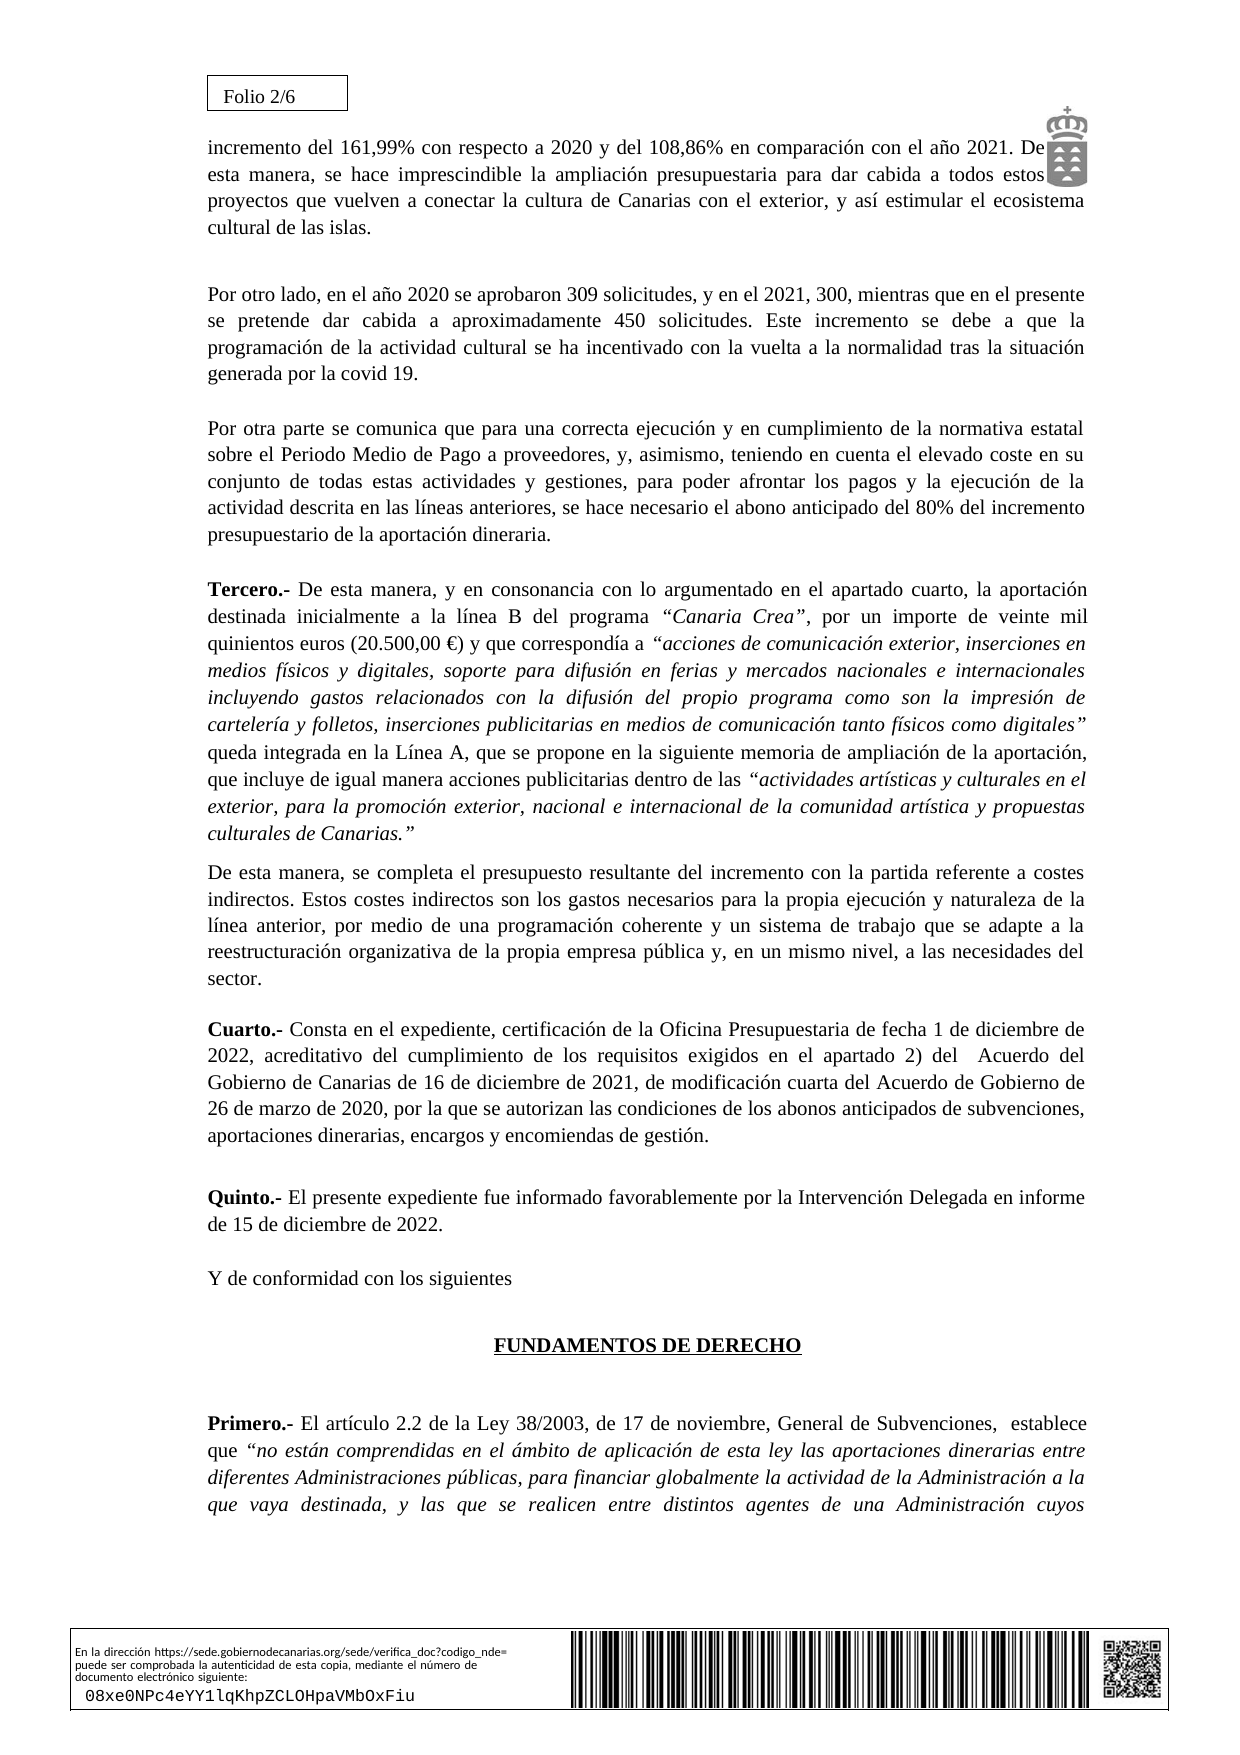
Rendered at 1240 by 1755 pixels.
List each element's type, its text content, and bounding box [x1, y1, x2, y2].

text Primero.- El artículo 2.2 de la Ley 38/2003, de 17 de noviembre, General de Subvenciones, establece que “no están comprendidas en el ámbito de aplicación de esta ley las aportaciones dinerarias entre diferentes Administraciones públicas, para financiar globalmente la actividad de la Administración a la que vaya destinada, y las que se realicen entre distintos agentes de una Administración cuyos [207, 1410, 1088, 1516]
text De esta manera, se completa el presupuesto resultante del incremento con la partida referente a costes indirectos. Estos costes indirectos son los gastos necesarios para la propia ejecución y naturaleza de la línea anterior, por medio de una programación coherente y un sistema de trabajo que se adapte a la reestructuración organizativa de la propia empresa pública y, en un mismo nivel, a las necesidades del sector. [207, 860, 1086, 990]
text Por otro lado, en el año 2020 se aprobaron 309 solicitudes, y en el 2021, 300, mientras que en el presente se pretende dar cabida a aproximadamente 450 solicitudes. Este incremento se debe a que la programación de la actividad cultural se ha incentivado con la vuelta a la normalidad tras la situación generada por la covid 19. [207, 282, 1086, 385]
text Tercero.- De esta manera, y en consonancia con lo argumentado en el apartado cuarto, la aportación destinada inicialmente a la línea B del programa “Canaria Crea”, por un importe de veinte mil quinientos euros (20.500,00 €) y que correspondía a “acciones de comunicación exterior, inserciones en medios físicos y digitales, soporte para difusión en ferias y mercados nacionales e internacionales incluyendo gastos relacionados con la difusión del propio programa como son la impresión de cartelería y folletos, inserciones publicitarias en medios de comunicación tanto físicos como digitales” queda integrada en la Línea A, que se propone en la siguiente memoria de ampliación de la aportación, que incluye de igual manera acciones publicitarias dentro de las “actividades artísticas y culturales en el exterior, para la promoción exterior, nacional e internacional de la comunidad artística y propuestas culturales de Canarias.” [207, 576, 1088, 845]
text Por otra parte se comunica que para una correcta ejecución y en cumplimiento de la normativa estatal sobre el Periodo Medio de Pago a proveedores, y, asimismo, teniendo en cuenta el elevado coste en su conjunto de todas estas actividades y gestiones, para poder afrontar los pagos y la ejecución de la actividad descrita en las líneas anteriores, se hace necesario el abono anticipado del 80% del incremento presupuestario de la aportación dineraria. [207, 416, 1086, 546]
subtitle FUNDAMENTOS DE DERECHO [208, 1333, 1087, 1357]
text incremento del 161,99% con respecto a 2020 y del 108,86% en comparación con el año 2021. De esta manera, se hace imprescindible la ampliación presupuestaria para dar cabida a todos estos proyectos que vuelven a conectar la cultura de Canarias con el exterior, y así estimular el ecosistema cultural de las islas. [207, 135, 1086, 239]
text Quinto.- El presente expediente fue informado favorablemente por la Intervención Delegada en informe de 15 de diciembre de 2022. [207, 1185, 1086, 1236]
text Cuarto.- Consta en el expediente, certificación de la Oficina Presupuestaria de fecha 1 de diciembre de 2022, acreditativo del cumplimiento de los requisitos exigidos en el apartado 2) del Acuerdo del Gobierno de Canarias de 16 de diciembre de 2021, de modificación cuarta del Acuerdo de Gobierno de 26 de marzo de 2020, por la que se autorizan las condiciones de los abonos anticipados de subvenciones, aportaciones dinerarias, encargos y encomiendas de gestión. [207, 1017, 1086, 1147]
text Y de conformidad con los siguientes [207, 1266, 1086, 1290]
